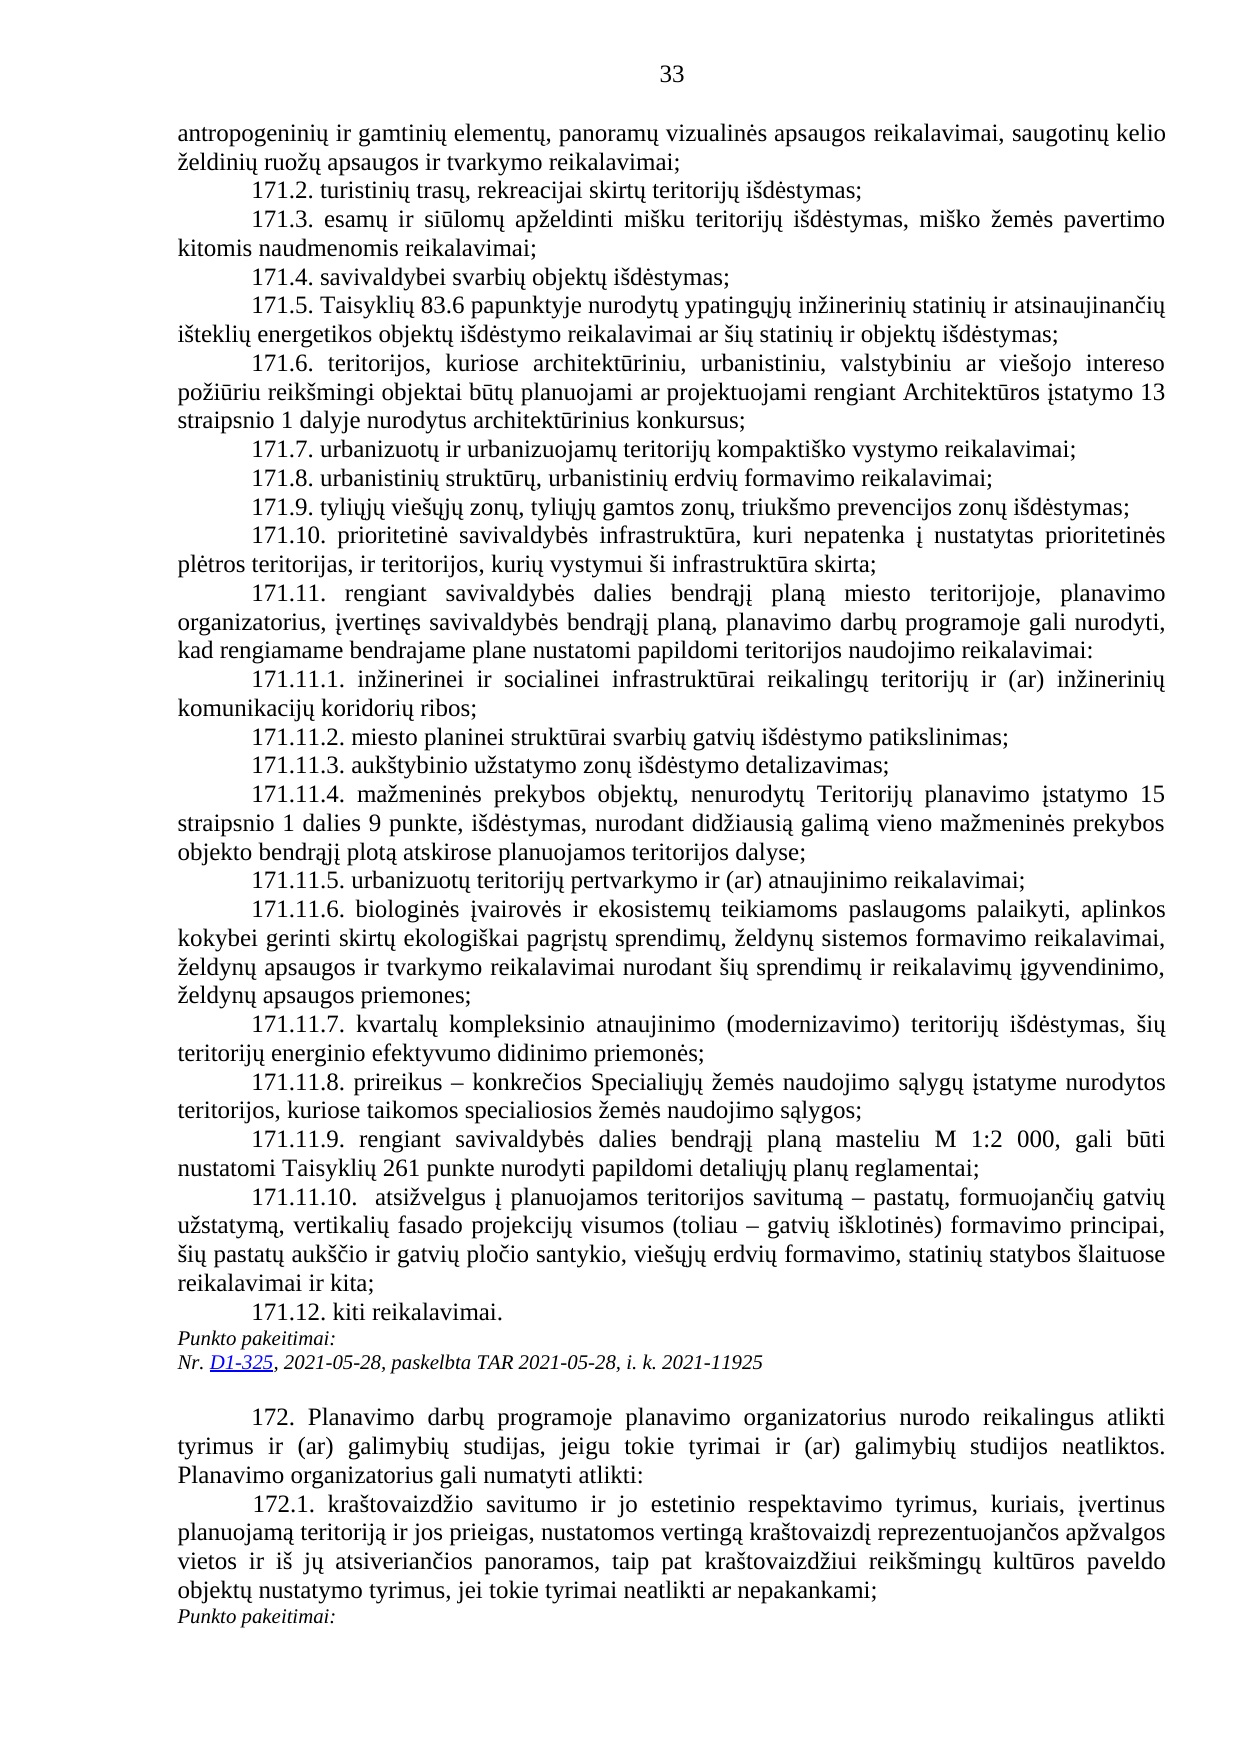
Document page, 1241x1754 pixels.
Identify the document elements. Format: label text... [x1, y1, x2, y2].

text 172. Planavimo darbų programoje planavimo organizatorius nurodo reikalingus atlikti tyrimus ir (ar) galimybių studijas, jeigu tokie tyrimai ir (ar) galimybių studijos neatliktos. Planavimo organizatorius gali numatyti atlikti: [177, 1402, 1166, 1489]
text 171.2. turistinių trasų, rekreacijai skirtų teritorijų išdėstymas; [177, 176, 1166, 204]
text 171.11. rengiant savivaldybės dalies bendrąjį planą miesto teritorijoje, planavimo organizatorius, įvertinęs savivaldybės bendrąjį planą, planavimo darbų programoje gali nurodyti, kad rengiamame bendrajame plane nustatomi papildomi teritorijos naudojimo reikalavimai: [177, 578, 1166, 664]
text 171.12. kiti reikalavimai. [177, 1297, 1166, 1326]
text 171.11.4. mažmeninės prekybos objektų, nenurodytų Teritorijų planavimo įstatymo 15 straipsnio 1 dalies 9 punkte, išdėstymas, nurodant didžiausią galimą vieno mažmeninės prekybos objekto bendrąjį plotą atskirose planuojamos teritorijos dalyse; [177, 779, 1166, 866]
text 171.5. Taisyklių 83.6 papunktyje nurodytų ypatingųjų inžinerinių statinių ir atsinaujinančių išteklių energetikos objektų išdėstymo reikalavimai ar šių statinių ir objektų išdėstymas; [177, 291, 1166, 348]
text 171.11.5. urbanizuotų teritorijų pertvarkymo ir (ar) atnaujinimo reikalavimai; [177, 866, 1166, 894]
text 171.7. urbanizuotų ir urbanizuojamų teritorijų kompaktiško vystymo reikalavimai; [177, 434, 1166, 463]
text 171.11.10. atsižvelgus į planuojamos teritorijos savitumą – pastatų, formuojančių gatvių užstatymą, vertikalių fasado projekcijų visumos (toliau – gatvių išklotinės) formavimo principai, šių pastatų aukščio ir gatvių pločio santykio, viešųjų erdvių formavimo, statinių statybos šlaituose reikalavimai ir kita; [177, 1182, 1166, 1297]
text 171.9. tyliųjų viešųjų zonų, tyliųjų gamtos zonų, triukšmo prevencijos zonų išdėstymas; [177, 492, 1166, 521]
text 171.11.1. inžinerinei ir socialinei infrastruktūrai reikalingų teritorijų ir (ar) inžinerinių komunikacijų koridorių ribos; [177, 664, 1166, 722]
text 171.8. urbanistinių struktūrų, urbanistinių erdvių formavimo reikalavimai; [177, 463, 1166, 492]
text 171.4. savivaldybei svarbių objektų išdėstymas; [177, 262, 1166, 291]
text 171.11.7. kvartalų kompleksinio atnaujinimo (modernizavimo) teritorijų išdėstymas, šių teritorijų energinio efektyvumo didinimo priemonės; [177, 1009, 1166, 1067]
text Nr. D1-325, 2021-05-28, paskelbta TAR 2021-05-28, i. k. 2021-11925 [177, 1350, 1166, 1374]
text 171.11.8. prireikus – konkrečios Specialiųjų žemės naudojimo sąlygų įstatyme nurodytos teritorijos, kuriose taikomos specialiosios žemės naudojimo sąlygos; [177, 1067, 1166, 1124]
text 171.11.9. rengiant savivaldybės dalies bendrąjį planą masteliu M 1:2 000, gali būti nustatomi Taisyklių 261 punkte nurodyti papildomi detaliųjų planų reglamentai; [177, 1124, 1166, 1182]
text Punkto pakeitimai: [177, 1604, 1166, 1628]
text 171.3. esamų ir siūlomų apželdinti mišku teritorijų išdėstymas, miško žemės pavertimo kitomis naudmenomis reikalavimai; [177, 204, 1166, 262]
text 171.10. prioritetinė savivaldybės infrastruktūra, kuri nepatenka į nustatytas prioritetinės plėtros teritorijas, ir teritorijos, kurių vystymui ši infrastruktūra skirta; [177, 521, 1166, 578]
text antropogeninių ir gamtinių elementų, panoramų vizualinės apsaugos reikalavimai, saugotinų kelio želdinių ruožų apsaugos ir tvarkymo reikalavimai; [177, 118, 1166, 176]
text Punkto pakeitimai: [177, 1326, 1166, 1350]
text 171.11.6. biologinės įvairovės ir ekosistemų teikiamoms paslaugoms palaikyti, aplinkos kokybei gerinti skirtų ekologiškai pagrįstų sprendimų, želdynų sistemos formavimo reikalavimai, želdynų apsaugos ir tvarkymo reikalavimai nurodant šių sprendimų ir reikalavimų įgyvendinimo, želdynų apsaugos priemones; [177, 894, 1166, 1009]
text 172.1. kraštovaizdžio savitumo ir jo estetinio respektavimo tyrimus, kuriais, įvertinus planuojamą teritoriją ir jos prieigas, nustatomos vertingą kraštovaizdį reprezentuojančos apžvalgos vietos ir iš jų atsiveriančios panoramos, taip pat kraštovaizdžiui reikšmingų kultūros paveldo objektų nustatymo tyrimus, jei tokie tyrimai neatlikti ar nepakankami; [177, 1489, 1166, 1604]
text 171.11.2. miesto planinei struktūrai svarbių gatvių išdėstymo patikslinimas; [177, 722, 1166, 751]
text 171.6. teritorijos, kuriose architektūriniu, urbanistiniu, valstybiniu ar viešojo intereso požiūriu reikšmingi objektai būtų planuojami ar projektuojami rengiant Architektūros įstatymo 13 straipsnio 1 dalyje nurodytus architektūrinius konkursus; [177, 348, 1166, 434]
text 171.11.3. aukštybinio užstatymo zonų išdėstymo detalizavimas; [177, 751, 1166, 779]
